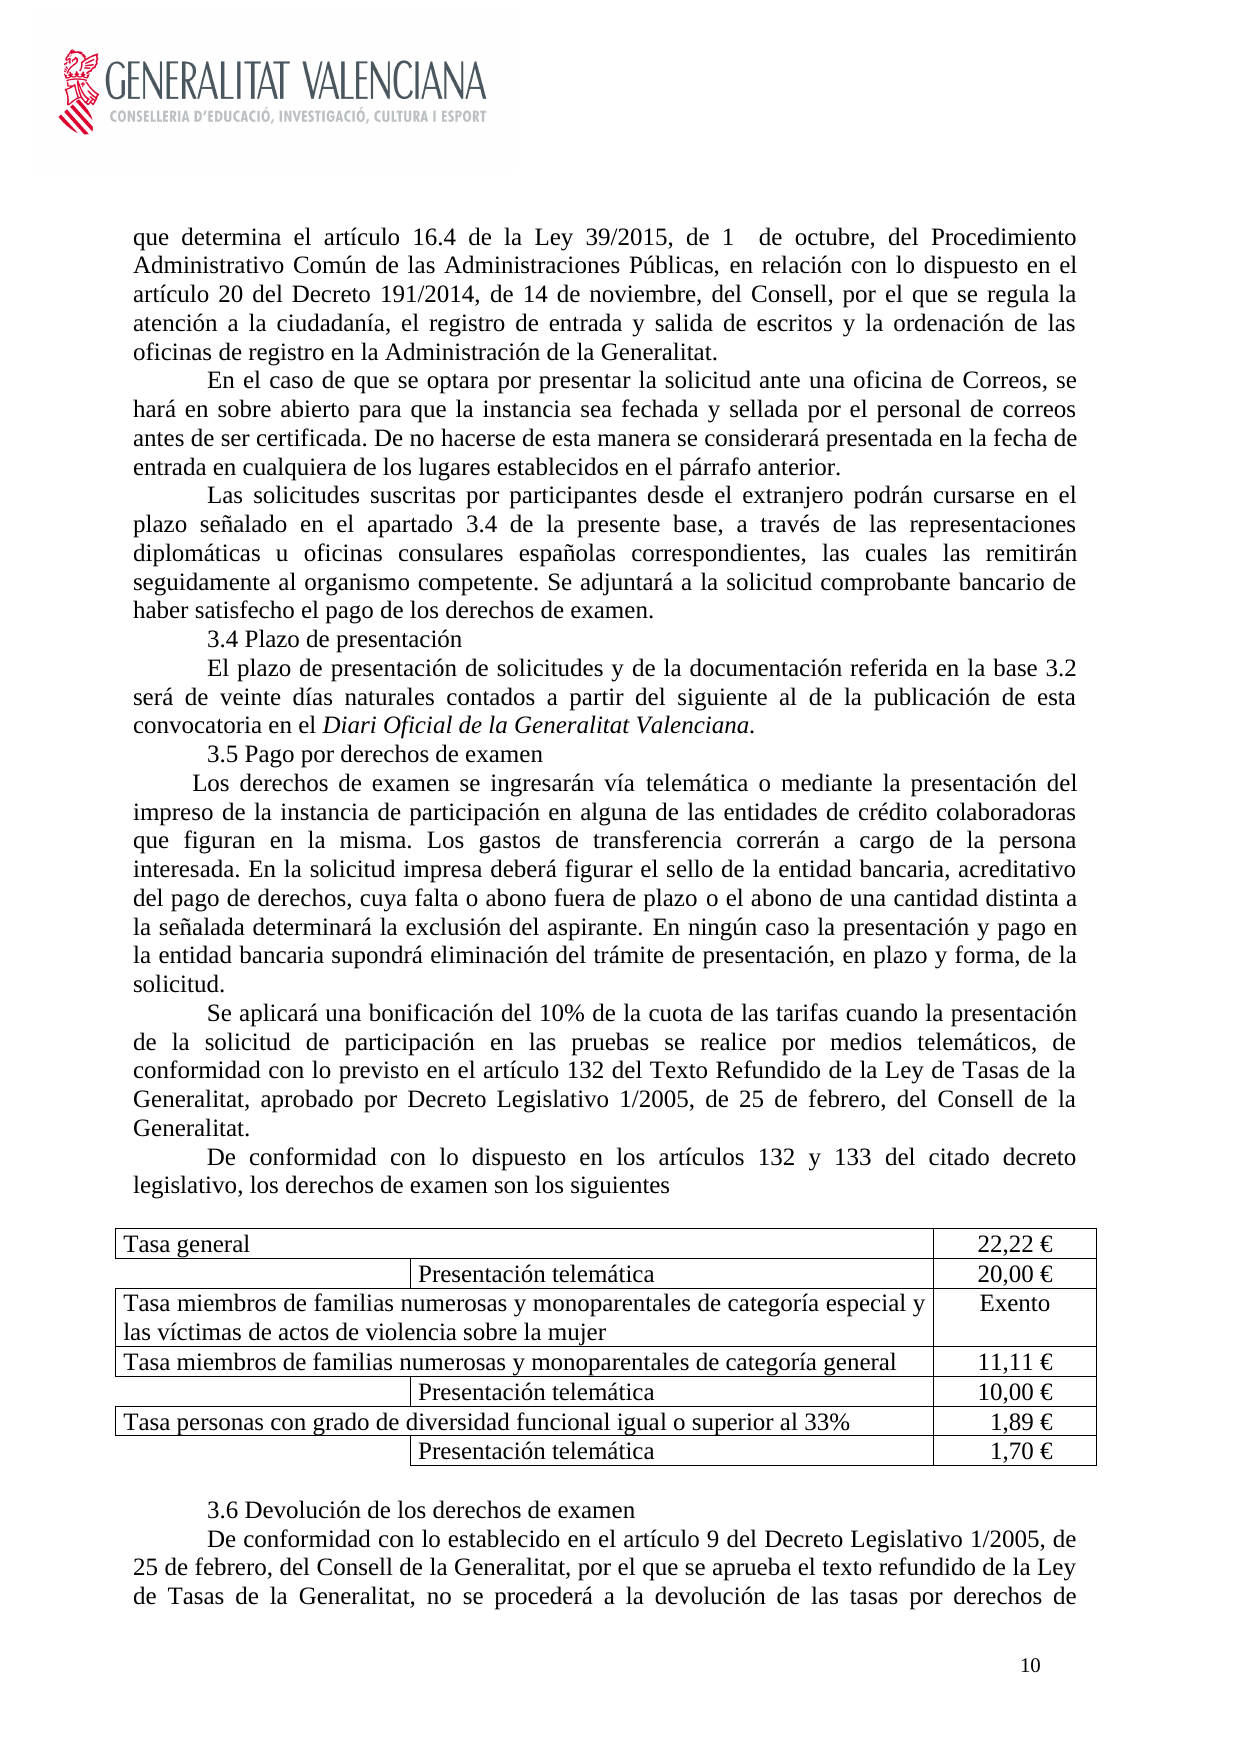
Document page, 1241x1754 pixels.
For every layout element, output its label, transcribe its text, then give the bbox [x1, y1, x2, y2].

text El plazo de presentación de solicitudes y de la documentación referida en la base 3.2 será de veinte días naturales contados a partir del siguiente al de la publicación de esta convocatoria en el Diari Oficial de la Generalitat Valenciana. [133, 653, 1078, 739]
text Los derechos de examen se ingresarán vía telemática o mediante la presentación del impreso de la instancia de participación en alguna de las entidades de crédito colaboradoras que figuran en la misma. Los gastos de transferencia correrán a cargo de la persona interesada. En la solicitud impresa deberá figurar el sello de la entidad bancaria, acreditativo del pago de derechos, cuya falta o abono fuera de plazo o el abono de una cantidad distinta a la señalada determinará la exclusión del aspirante. En ningún caso la presentación y pago en la entidad bancaria supondrá eliminación del trámite de presentación, en plazo y forma, de la solicitud. [133, 768, 1078, 998]
table_cell Presentación telemática [411, 1436, 933, 1465]
text 3.4 Plazo de presentación [133, 624, 1078, 653]
table_cell [116, 1259, 410, 1287]
table_header Tasa general [116, 1229, 933, 1258]
table_cell 1,89 € [934, 1407, 1096, 1435]
text 3.5 Pago por derechos de examen [133, 739, 1078, 768]
table_cell Exento [934, 1289, 1096, 1346]
table_cell Presentación telemática [411, 1259, 933, 1287]
text En el caso de que se optara por presentar la solicitud ante una oficina de Correos, se hará en sobre abierto para que la instancia sea fechada y sellada por el personal de correos antes de ser certificada. De no hacerse de esta manera se considerará presentada en la fecha de entrada en cualquiera de los lugares establecidos en el párrafo anterior. [133, 365, 1078, 480]
table_cell Presentación telemática [411, 1377, 933, 1406]
table_cell 10,00 € [934, 1377, 1096, 1406]
text De conformidad con lo establecido en el artículo 9 del Decreto Legislativo 1/2005, de 25 de febrero, del Consell de la Generalitat, por el que se aprueba el texto refundido de la Ley de Tasas de la Generalitat, no se procederá a la devolución de las tasas por derechos de [133, 1524, 1078, 1610]
table_cell [116, 1436, 410, 1465]
picture [28, 10, 518, 173]
text De conformidad con lo dispuesto en los artículos 132 y 133 del citado decreto legislativo, los derechos de examen son los siguientes [133, 1142, 1078, 1199]
table_cell 1,70 € [934, 1436, 1096, 1465]
text que determina el artículo 16.4 de la Ley 39/2015, de 1 de octubre, del Procedimiento Administrativo Común de las Administraciones Públicas, en relación con lo dispuesto en el artículo 20 del Decreto 191/2014, de 14 de noviembre, del Consell, por el que se regula la atención a la ciudadanía, el registro de entrada y salida de escritos y la ordenación de las oficinas de registro en la Administración de la Generalitat. [133, 222, 1078, 365]
table_cell Tasa miembros de familias numerosas y monoparentales de categoría general [116, 1347, 933, 1376]
table_cell Tasa miembros de familias numerosas y monoparentales de categoría especial y las víctimas de actos de violencia sobre la mujer [116, 1289, 933, 1346]
table_header 22,22 € [934, 1229, 1096, 1258]
text Se aplicará una bonificación del 10% de la cuota de las tarifas cuando la presentación de la solicitud de participación en las pruebas se realice por medios telemáticos, de conformidad con lo previsto en el artículo 132 del Texto Refundido de la Ley de Tasas de la Generalitat, aprobado por Decreto Legislativo 1/2005, de 25 de febrero, del Consell de la Generalitat. [133, 998, 1078, 1142]
text Las solicitudes suscritas por participantes desde el extranjero podrán cursarse en el plazo señalado en el apartado 3.4 de la presente base, a través de las representaciones diplomáticas u oficinas consulares españolas correspondientes, las cuales las remitirán seguidamente al organismo competente. Se adjuntará a la solicitud comprobante bancario de haber satisfecho el pago de los derechos de examen. [133, 480, 1078, 624]
table_cell [116, 1377, 410, 1406]
table_cell 20,00 € [934, 1259, 1096, 1287]
table_cell 11,11 € [934, 1347, 1096, 1376]
text 3.6 Devolución de los derechos de examen [133, 1495, 1078, 1524]
table_cell Tasa personas con grado de diversidad funcional igual o superior al 33% [116, 1407, 933, 1435]
